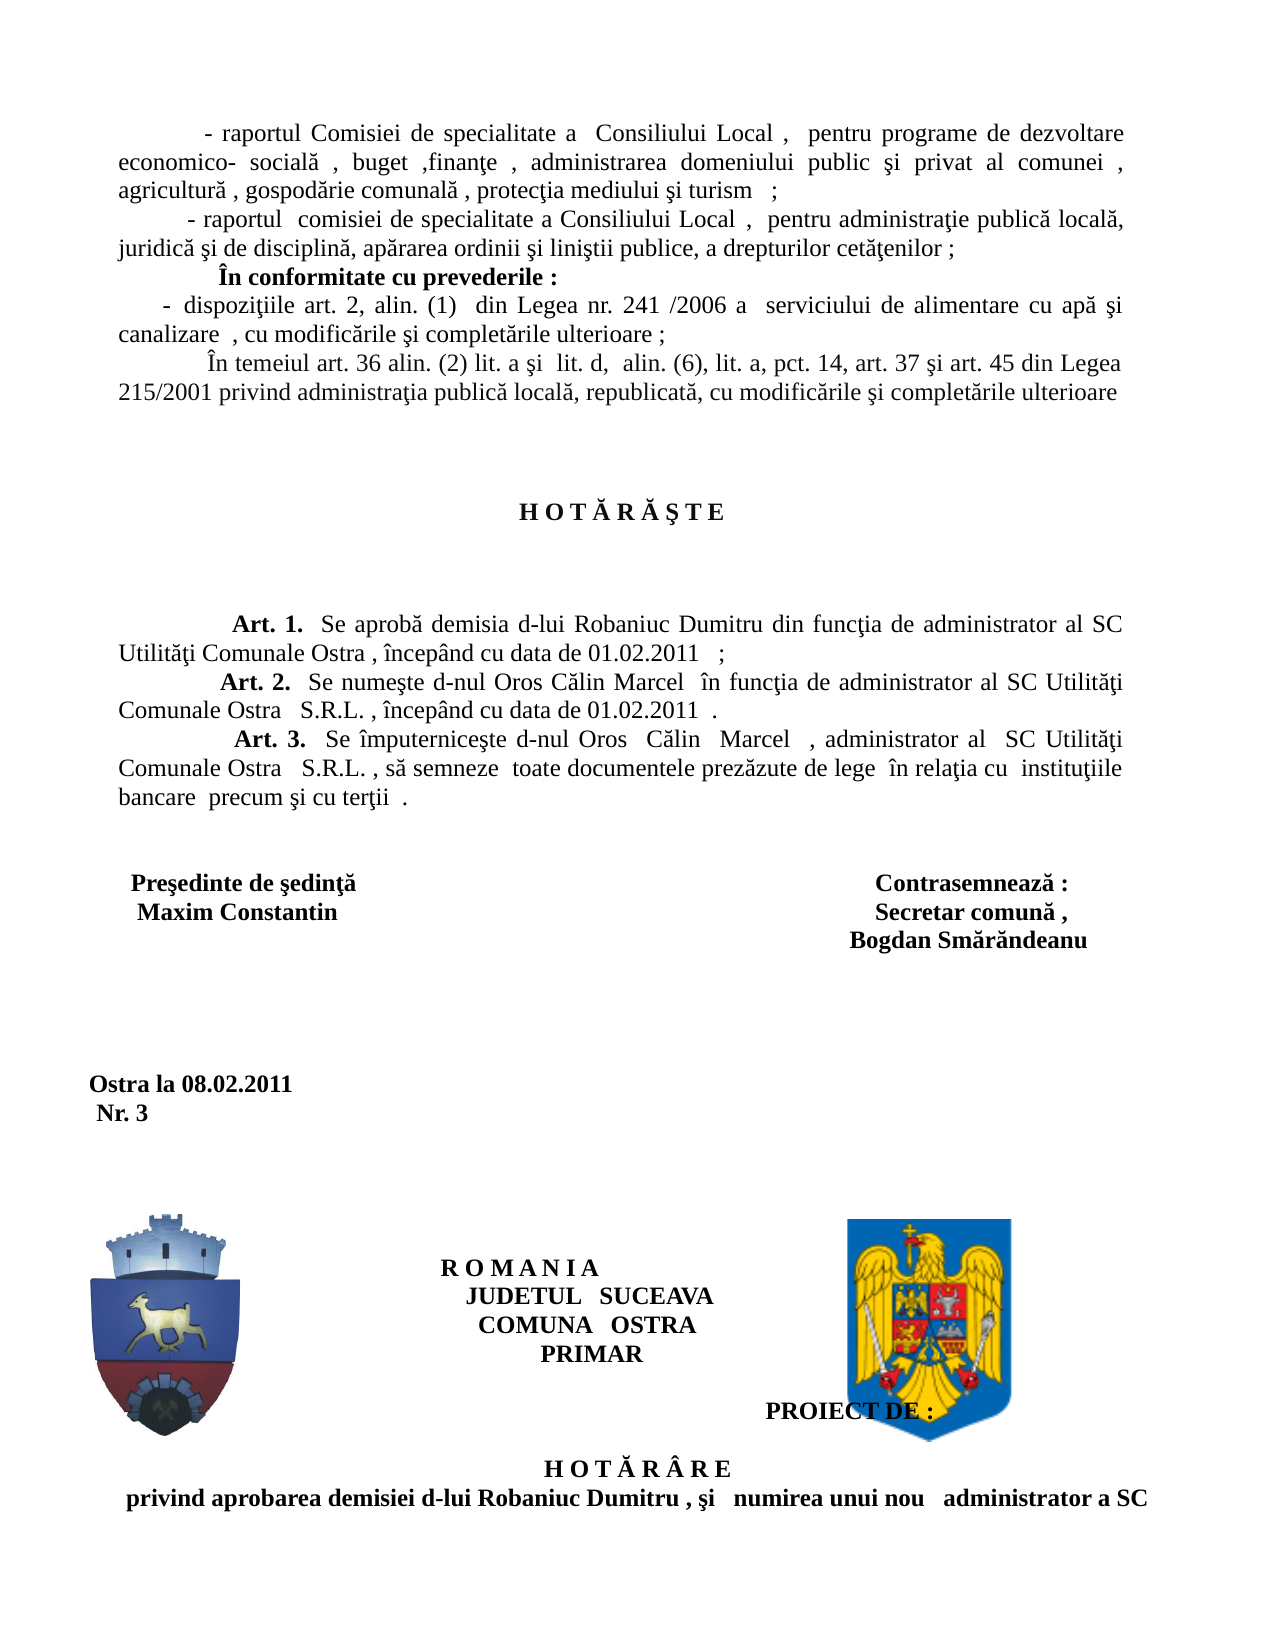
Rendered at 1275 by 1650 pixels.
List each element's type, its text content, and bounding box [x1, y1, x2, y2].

text - raportul comisiei de specialitate a Consiliului Local , pentru administraţie publică locală, juridică şi de disciplină, apărarea ordinii şi liniştii publice, a drepturilor cetăţenilor ; [118, 204, 1125, 262]
picture [847, 1219, 1012, 1442]
subtitle JUDETUL SUCEAVA [241, 1281, 846, 1310]
text [1013, 1339, 1146, 1368]
text Maxim Constantin Secretar comună , [118, 897, 1146, 926]
text Bogdan Smărăndeanu [118, 926, 1146, 954]
text Art. 1. Se aprobă demisia d-lui Robaniuc Dumitru din funcţia de administrator al SC Utilităţi Comunale Ostra , începând cu data de 01.02.2011 ; [118, 607, 1125, 667]
text H O T Ă R Ă Ş T E [118, 497, 1125, 525]
text H O T Ă R Â R E [118, 1454, 1157, 1483]
list dispoziţiile art. 2, alin. (1) din Legea nr. 241 /2006 a serviciului de alimentare cu apă şi canalizare , cu modificările şi completările ulterioare ; [118, 291, 1125, 348]
text În conformitate cu prevederile : [118, 262, 1125, 291]
subtitle [1013, 1253, 1146, 1281]
text PRIMAR [241, 1339, 846, 1368]
text PROIECT DE : [1013, 1396, 1146, 1425]
text [74, 1339, 89, 1368]
text privind aprobarea demisiei d-lui Robaniuc Dumitru , şi numirea unui nou administrator a SC [118, 1483, 1157, 1511]
text Art. 3. Se împuterniceşte d-nul Oros Călin Marcel , administrator al SC Utilităţi Comunale Ostra S.R.L. , să semneze toate documentele prezăzute de lege în relaţia cu instituţiile bancare precum şi cu terţii . [118, 724, 1125, 811]
text În temeiul art. 36 alin. (2) lit. a şi lit. d, alin. (6), lit. a, pct. 14, art. 37 şi art. 45 din Legea 215/2001 privind administraţia publică locală, republicată, cu modificările şi completările ulterioare [118, 348, 1125, 406]
subtitle [1013, 1310, 1146, 1339]
text Art. 2. Se numeşte d-nul Oros Călin Marcel în funcţia de administrator al SC Utilităţi Comunale Ostra S.R.L. , începând cu data de 01.02.2011 . [118, 667, 1125, 724]
text PROIECT DE : [74, 1396, 89, 1425]
subtitle COMUNA OSTRA [241, 1310, 846, 1339]
subtitle [44, 1253, 89, 1281]
subtitle [1013, 1281, 1146, 1310]
text - raportul Comisiei de specialitate a Consiliului Local , pentru programe de dezvoltare economico- socială , buget ,finanţe , administrarea domeniului public şi privat al comunei , agricultură , gospodărie comunală , protecţia mediului şi turism ; [118, 118, 1125, 204]
text Ostra la 08.02.2011 [88, 1069, 1146, 1098]
subtitle R O M A N I A [241, 1253, 846, 1281]
text Nr. 3 [71, 1098, 1146, 1127]
text Preşedinte de şedinţă Contrasemnează : [118, 868, 1146, 897]
text PROIECT DE : [241, 1396, 846, 1425]
picture [90, 1214, 241, 1436]
